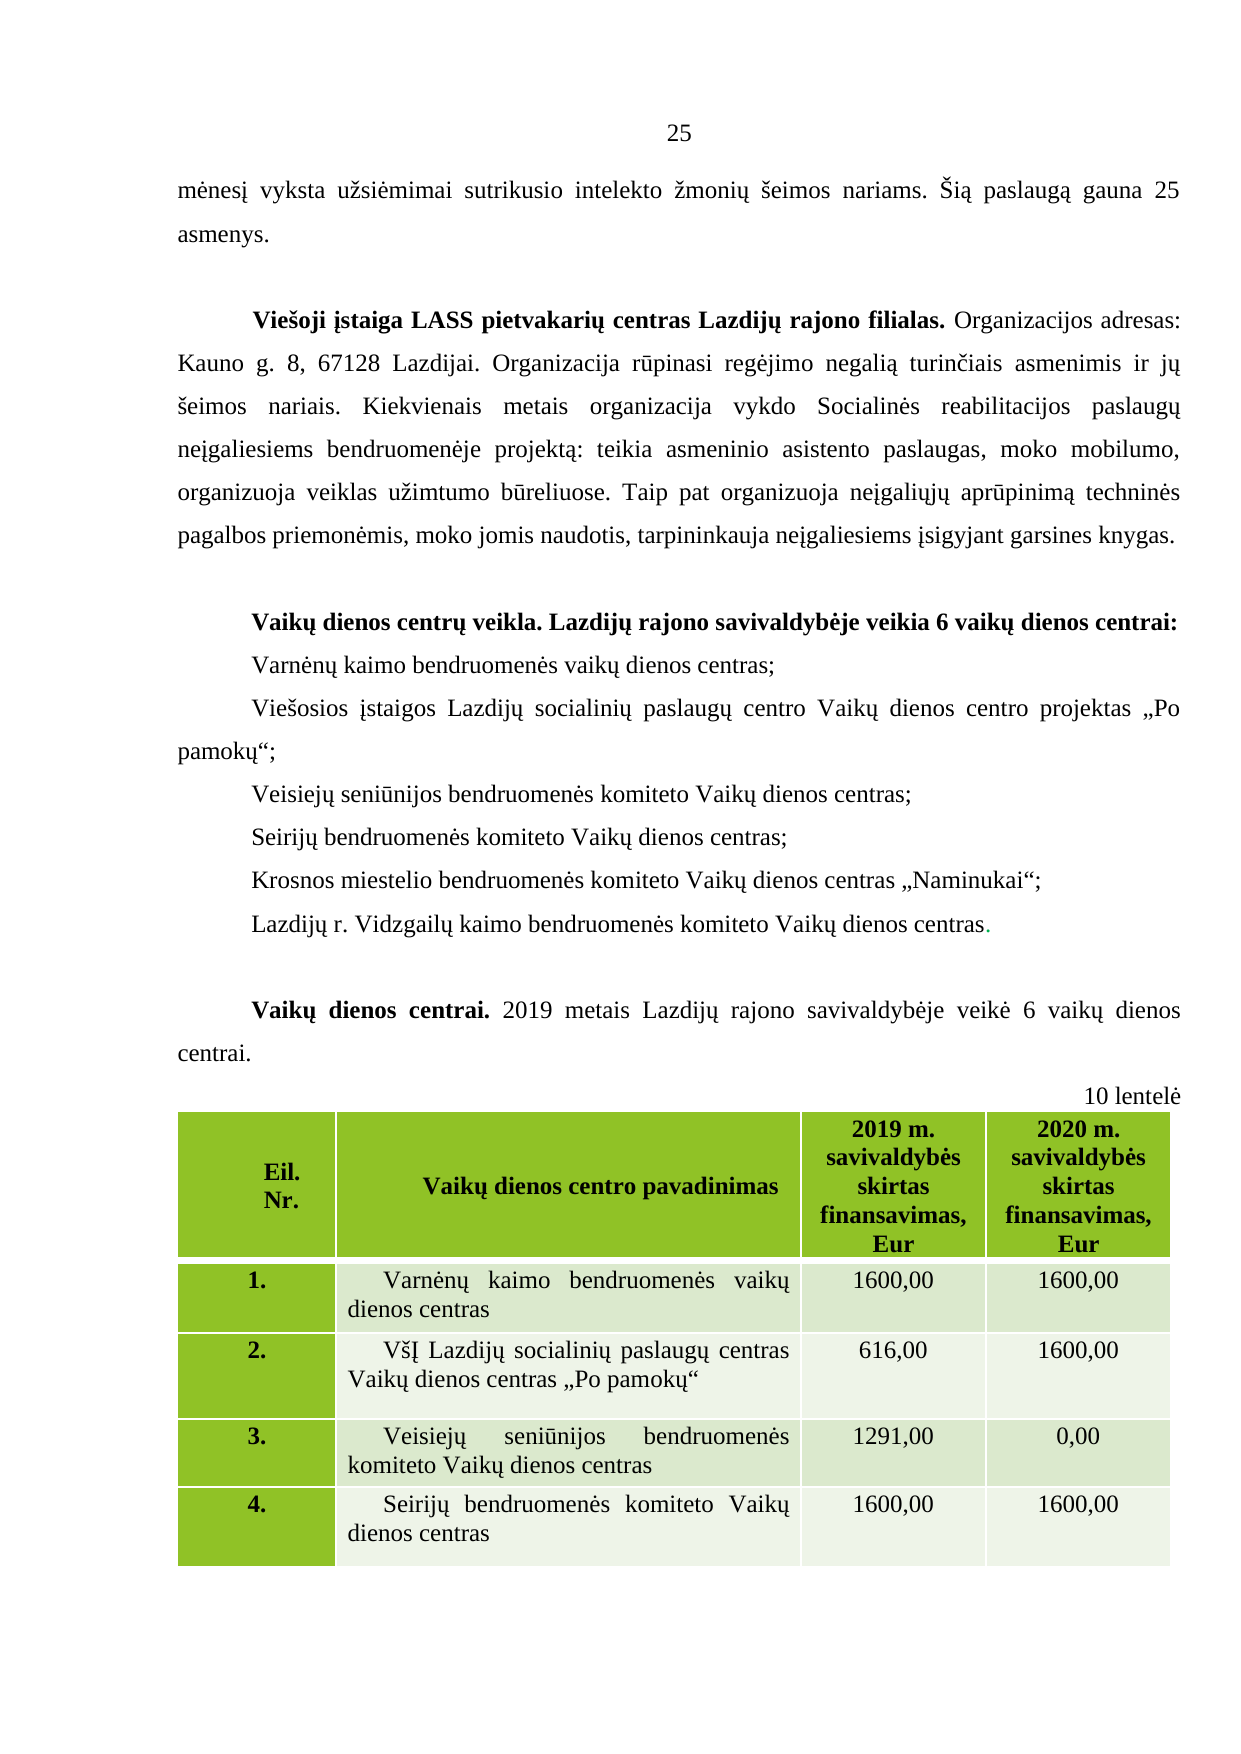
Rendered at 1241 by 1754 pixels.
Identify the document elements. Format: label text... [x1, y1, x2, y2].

text Varnėnų kaimo bendruomenės vaikų dienos centras; [177, 650, 1181, 679]
text Viešoji įstaiga LASS pietvakarių centras Lazdijų rajono filialas. Organizacijos adresas: Kauno g. 8, 67128 Lazdijai. Organizacija rūpinasi regėjimo negalią turinčiais asmenimis ir jų šeimos nariais. Kiekvienais metais organizacija vykdo Socialinės reabilitacijos paslaugų neįgaliesiems bendruomenėje projektą: teikia asmeninio asistento paslaugas, moko mobilumo, organizuoja veiklas užimtumo būreliuose. Taip pat organizuoja neįgaliųjų aprūpinimą techninės pagalbos priemonėmis, moko jomis naudotis, tarpininkauja neįgaliesiems įsigyjant garsines knygas. [177, 305, 1181, 549]
table_cell Veisiejų seniūnijos bendruomenės komiteto Vaikų dienos centras [337, 1420, 800, 1486]
text Vaikų dienos centrai. 2019 metais Lazdijų rajono savivaldybėje veikė 6 vaikų dienos centrai. [177, 995, 1181, 1067]
table_cell 1600,00 [802, 1264, 985, 1332]
table_cell 3. [178, 1420, 335, 1486]
text Lazdijų r. Vidzgailų kaimo bendruomenės komiteto Vaikų dienos centras. [177, 909, 1181, 937]
table_cell 2. [178, 1334, 335, 1418]
text 10 lentelė [177, 1081, 1181, 1110]
table_cell 1600,00 [987, 1488, 1170, 1566]
text Krosnos miestelio bendruomenės komiteto Vaikų dienos centras „Naminukai“; [177, 866, 1181, 894]
table_header Vaikų dienos centro pavadinimas [337, 1112, 800, 1257]
table_header 2020 m. savivaldybės skirtas finansavimas, Eur [987, 1112, 1170, 1257]
text Veisiejų seniūnijos bendruomenės komiteto Vaikų dienos centras; [177, 779, 1181, 808]
table_header Eil. Nr. [178, 1112, 335, 1257]
table_cell VšĮ Lazdijų socialinių paslaugų centras Vaikų dienos centras „Po pamokų“ [337, 1334, 800, 1418]
text Viešosios įstaigos Lazdijų socialinių paslaugų centro Vaikų dienos centro projektas „Po pamokų“; [177, 693, 1181, 765]
text Vaikų dienos centrų veikla. Lazdijų rajono savivaldybėje veikia 6 vaikų dienos centrai: [251, 607, 1181, 636]
table_cell 1. [178, 1264, 335, 1332]
table_cell 1600,00 [987, 1264, 1170, 1332]
table_cell Seirijų bendruomenės komiteto Vaikų dienos centras [337, 1488, 800, 1566]
text Seirijų bendruomenės komiteto Vaikų dienos centras; [177, 822, 1181, 851]
table_cell 1600,00 [987, 1334, 1170, 1418]
table_header 2019 m. savivaldybės skirtas finansavimas, Eur [802, 1112, 985, 1257]
text mėnesį vyksta užsiėmimai sutrikusio intelekto žmonių šeimos nariams. Šią paslaugą gauna 25 asmenys. [177, 176, 1181, 247]
table_cell 0,00 [987, 1420, 1170, 1486]
table_cell 1600,00 [802, 1488, 985, 1566]
table_cell 4. [178, 1488, 335, 1566]
table_cell 1291,00 [802, 1420, 985, 1486]
table_cell Varnėnų kaimo bendruomenės vaikų dienos centras [337, 1264, 800, 1332]
table_cell 616,00 [802, 1334, 985, 1418]
